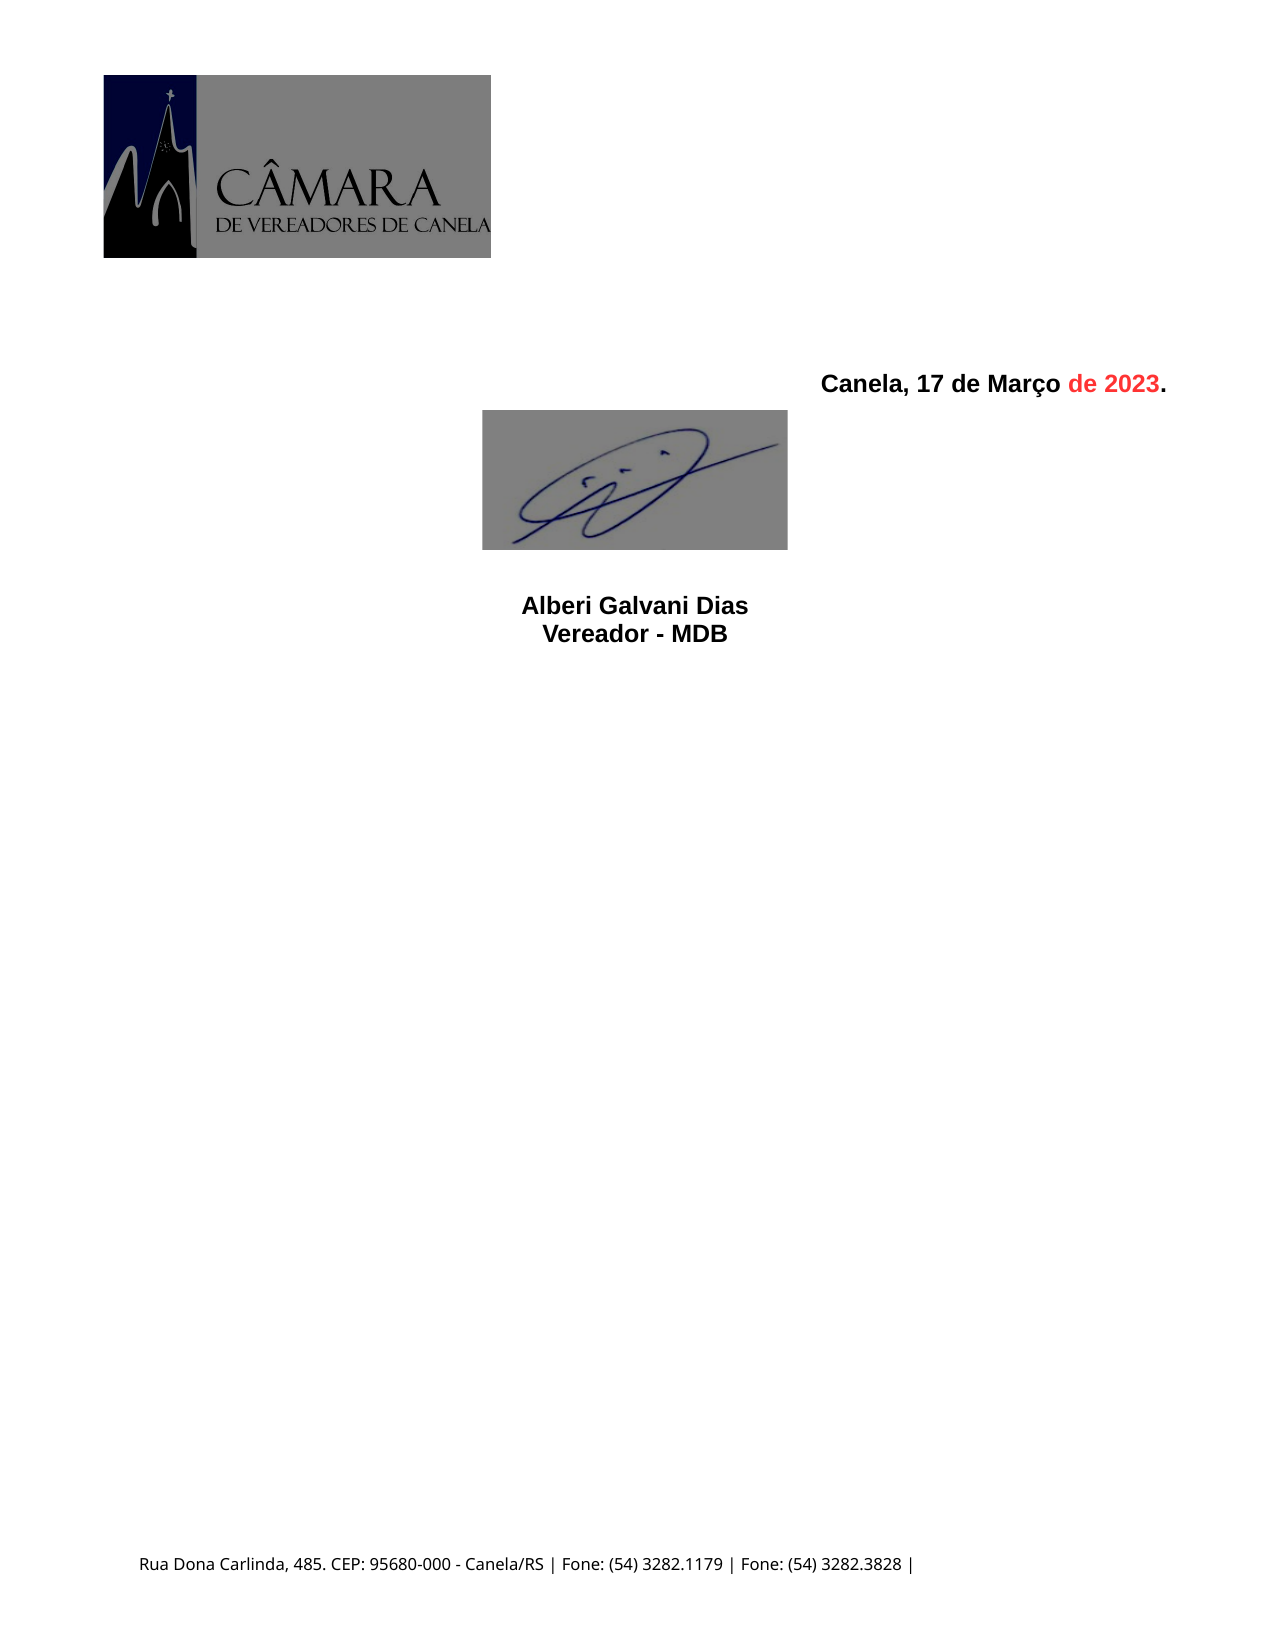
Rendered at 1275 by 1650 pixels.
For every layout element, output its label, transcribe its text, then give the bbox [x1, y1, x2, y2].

text Canela, 17 de Março de 2023. [103, 369, 1167, 398]
text Alberi Galvani Dias [103, 591, 1167, 619]
text Vereador - MDB [103, 619, 1167, 648]
